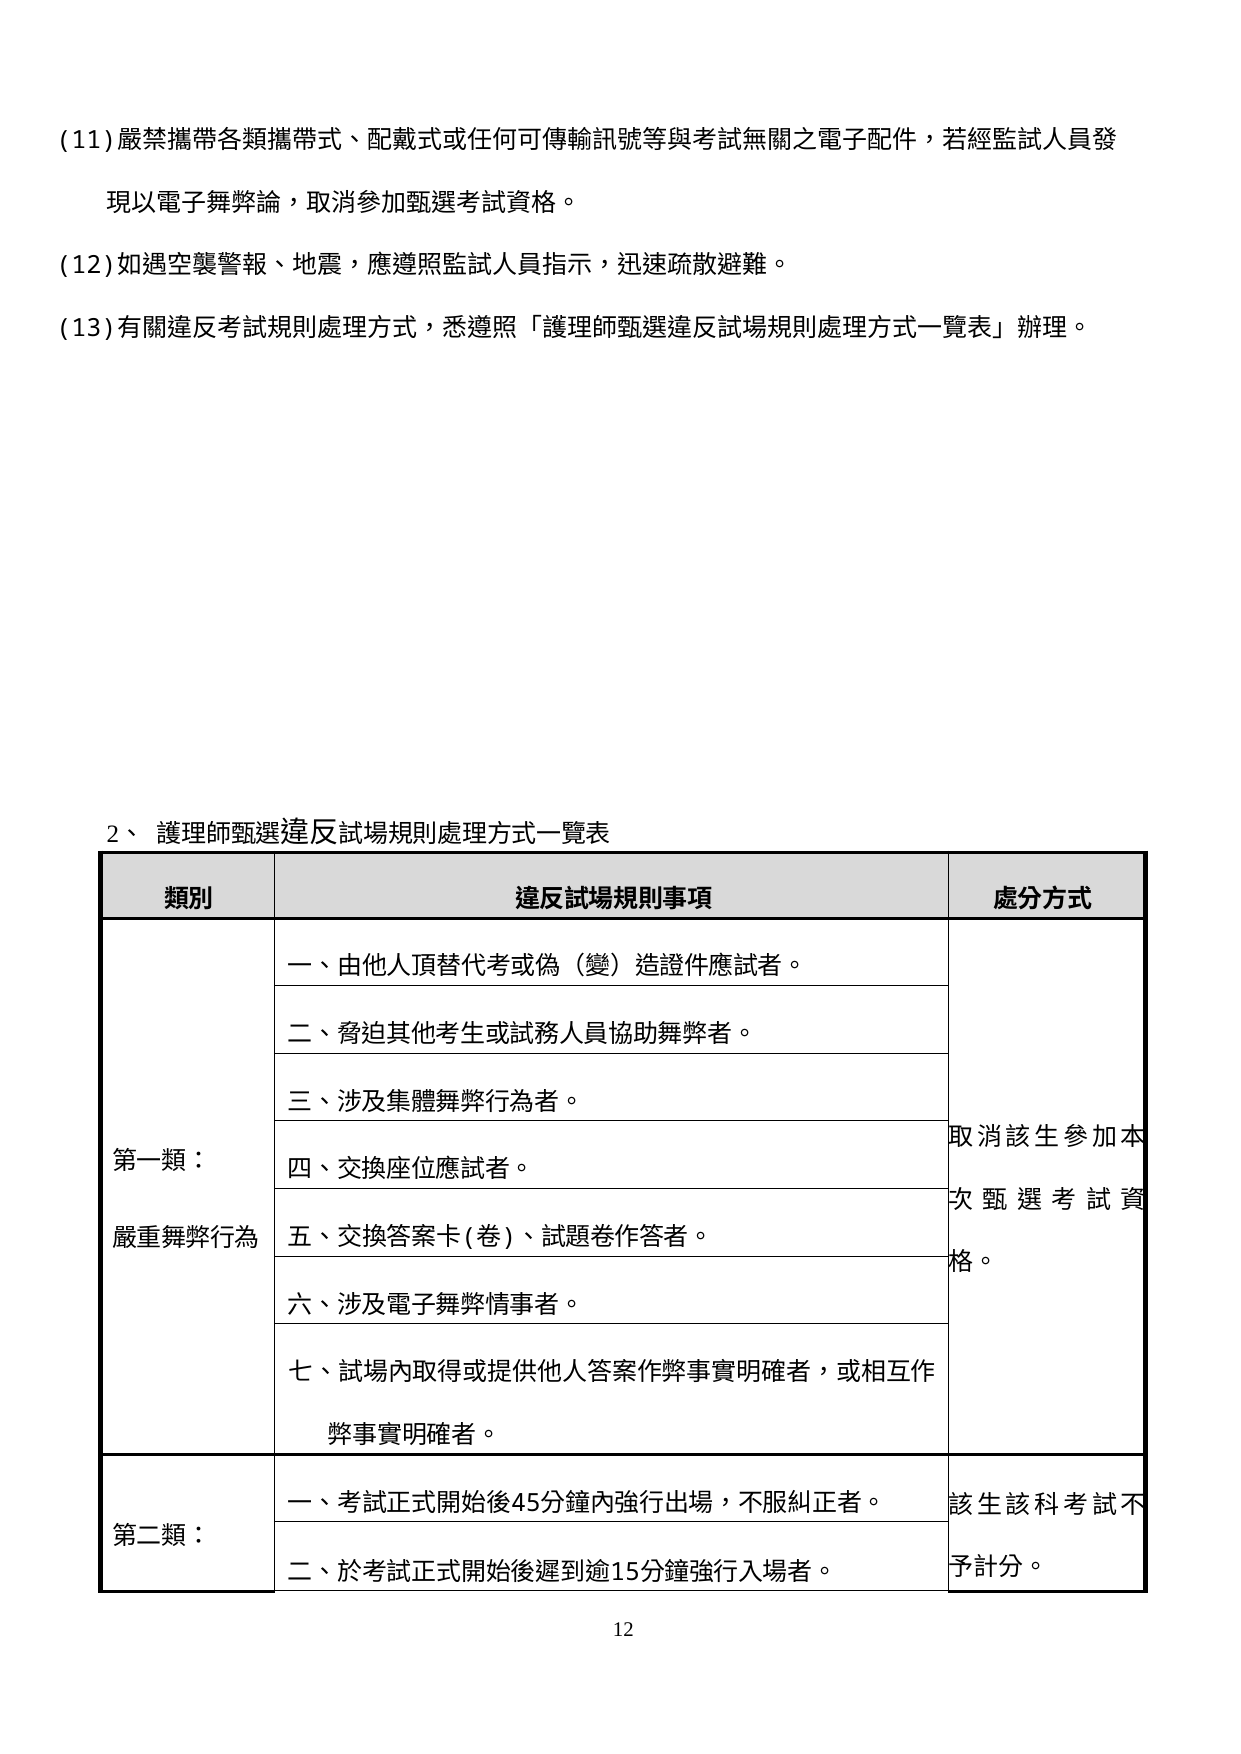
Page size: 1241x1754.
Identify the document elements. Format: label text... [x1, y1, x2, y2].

list 有關違反考試規則處理方式，悉遵照「護理師甄選違反試場規則處理方式一覽表」辦理。 [56, 284, 1140, 346]
table_cell 取消該生參加本次甄選考試資格。 [949, 920, 1143, 1453]
table_cell 一、由他人頂替代考或偽（變）造證件應試者。 [275, 920, 948, 985]
table_cell 二、脅迫其他考生或試務人員協助舞弊者。 [275, 986, 948, 1052]
list 護理師甄選違反試場規則處理方式一覽表 [106, 788, 1140, 851]
table_header 類別 [103, 854, 274, 917]
table_cell 二、於考試正式開始後遲到逾15分鐘強行入場者。 [275, 1522, 948, 1590]
table_cell 六、涉及電子舞弊情事者。 [275, 1257, 948, 1323]
table_header 違反試場規則事項 [275, 854, 948, 917]
table_cell 一、考試正式開始後45分鐘內強行出場，不服糾正者。 [275, 1456, 948, 1521]
table_cell 該生該科考試不予計分。 [949, 1456, 1143, 1590]
list 嚴禁攜帶各類攜帶式、配戴式或任何可傳輸訊號等與考試無關之電子配件，若經監試人員發現以電子舞弊論，取消參加甄選考試資格。 [56, 96, 1140, 221]
list 如遇空襲警報、地震，應遵照監試人員指示，迅速疏散避難。 [56, 221, 1140, 284]
table_cell 第一類： 嚴重舞弊行為 [103, 920, 274, 1453]
table_cell 四、交換座位應試者。 [275, 1121, 948, 1188]
table_header 處分方式 [949, 854, 1143, 917]
table_cell 五、交換答案卡(卷)、試題卷作答者。 [275, 1189, 948, 1256]
table_cell 第二類： [103, 1456, 274, 1590]
table_cell 三、涉及集體舞弊行為者。 [275, 1054, 948, 1120]
table_cell 七、試場內取得或提供他人答案作弊事實明確者，或相互作弊事實明確者。 [275, 1324, 948, 1453]
